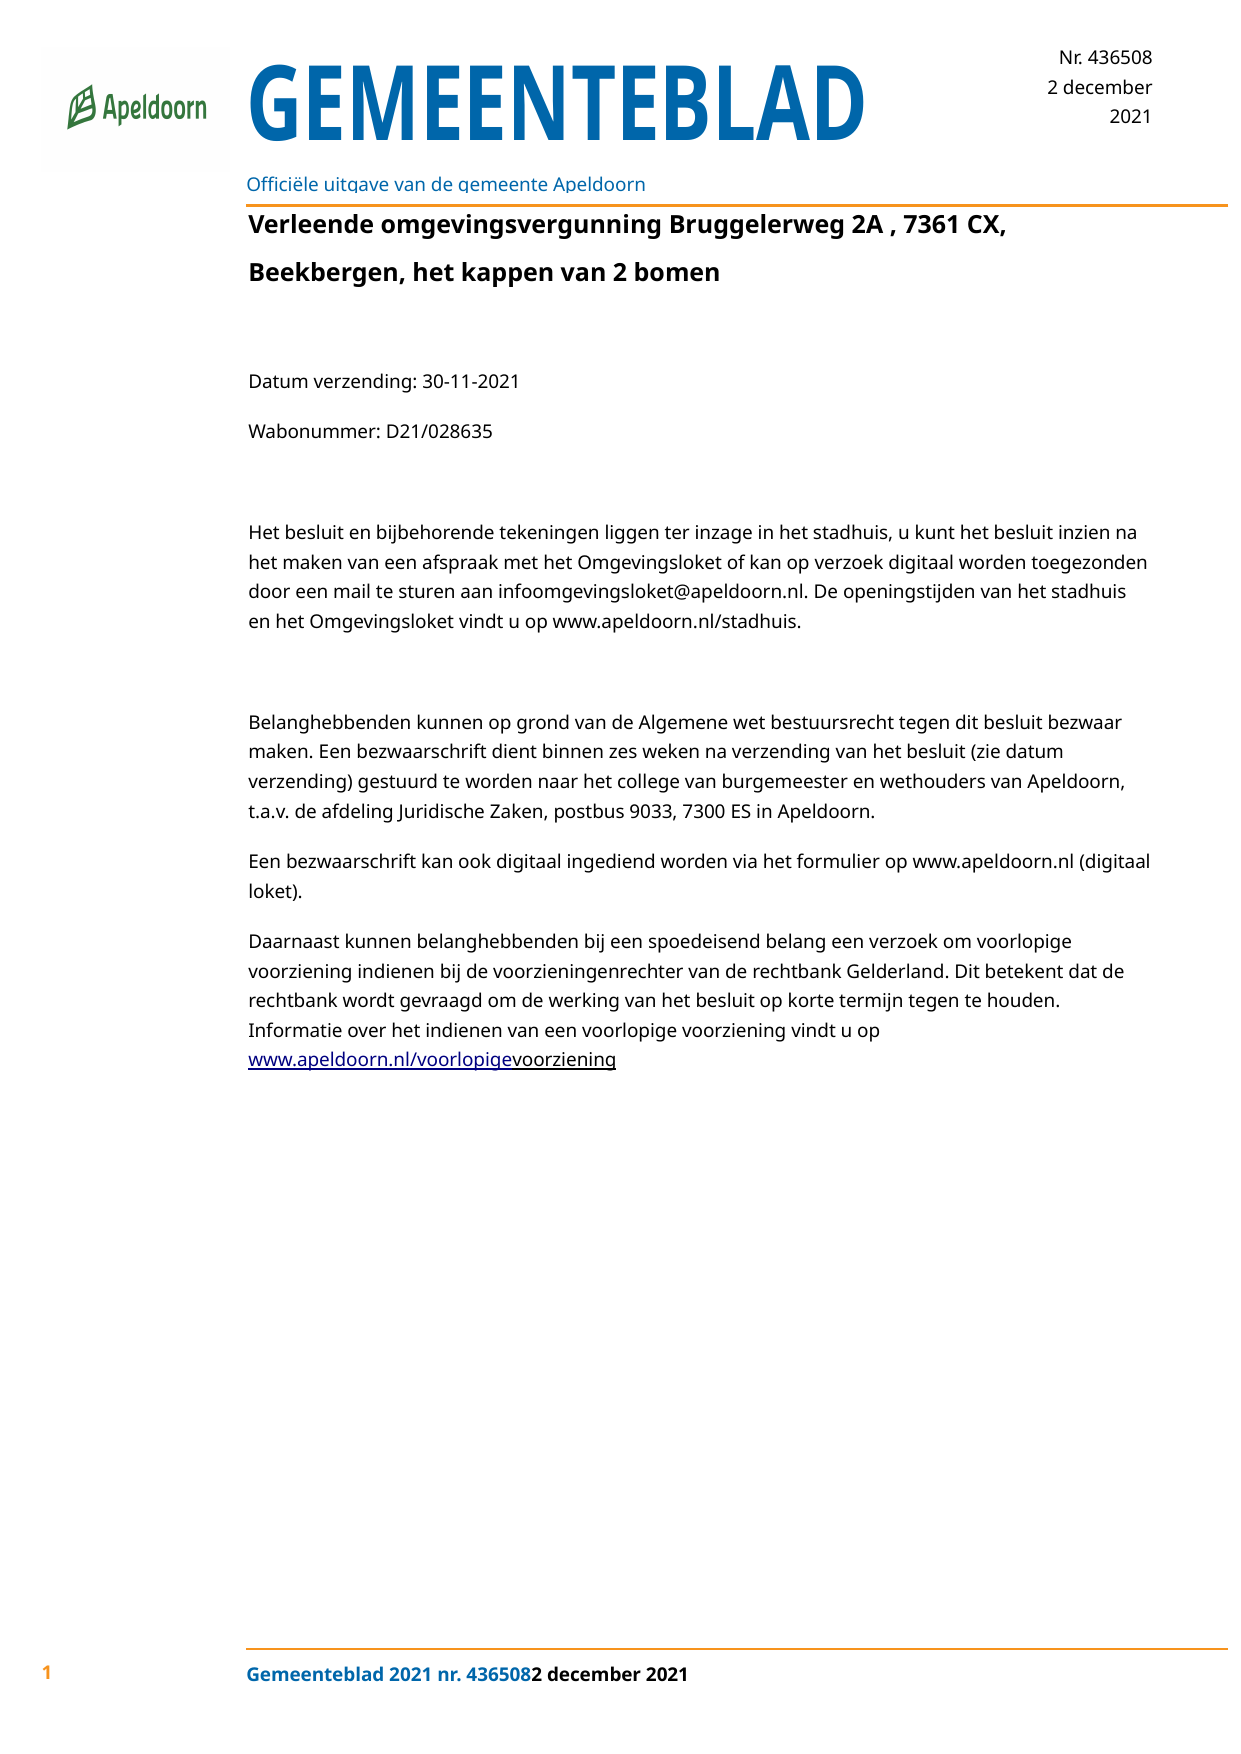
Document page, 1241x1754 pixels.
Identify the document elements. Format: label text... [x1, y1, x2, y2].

text Een bezwaarschrift kan ook digitaal ingediend worden via het formulier op www.apeldoorn.nl (digitaal loket). [248, 848, 1152, 904]
text Verleende omgevingsvergunning Bruggelerweg 2A , 7361 CX, Beekbergen, het kappen van 2 bomen [248, 207, 1152, 288]
text Wabonummer: D21/028635 [248, 419, 1152, 444]
text Daarnaast kunnen belanghebbenden bij een spoedeisend belang een verzoek om voorlopige voorziening indienen bij de voorzieningenrechter van de rechtbank Gelderland. Dit betekent dat de rechtbank wordt gevraagd om de werking van het besluit op korte termijn tegen te houden. Informatie over het indienen van een voorlopige voorziening vindt u op www.apeldoorn.nl/voorlopigevoorziening [248, 928, 1152, 1072]
picture [41, 47, 231, 172]
text Het besluit en bijbehorende tekeningen liggen ter inzage in het stadhuis, u kunt het besluit inzien na het maken van een afspraak met het Omgevingsloket of kan op verzoek digitaal worden toegezonden door een mail te sturen aan infoomgevingsloket@apeldoorn.nl. De openingstijden van het stadhuis en het Omgevingsloket vindt u op www.apeldoorn.nl/stadhuis. [248, 519, 1152, 634]
text Datum verzending: 30-11-2021 [248, 368, 1152, 394]
text Belanghebbenden kunnen op grond van de Algemene wet bestuursrecht tegen dit besluit bezwaar maken. Een bezwaarschrift dient binnen zes weken na verzending van het besluit (zie datum verzending) gestuurd te worden naar het college van burgemeester en wethouders van Apeldoorn, t.a.v. de afdeling Juridische Zaken, postbus 9033, 7300 ES in Apeldoorn. [248, 709, 1152, 824]
